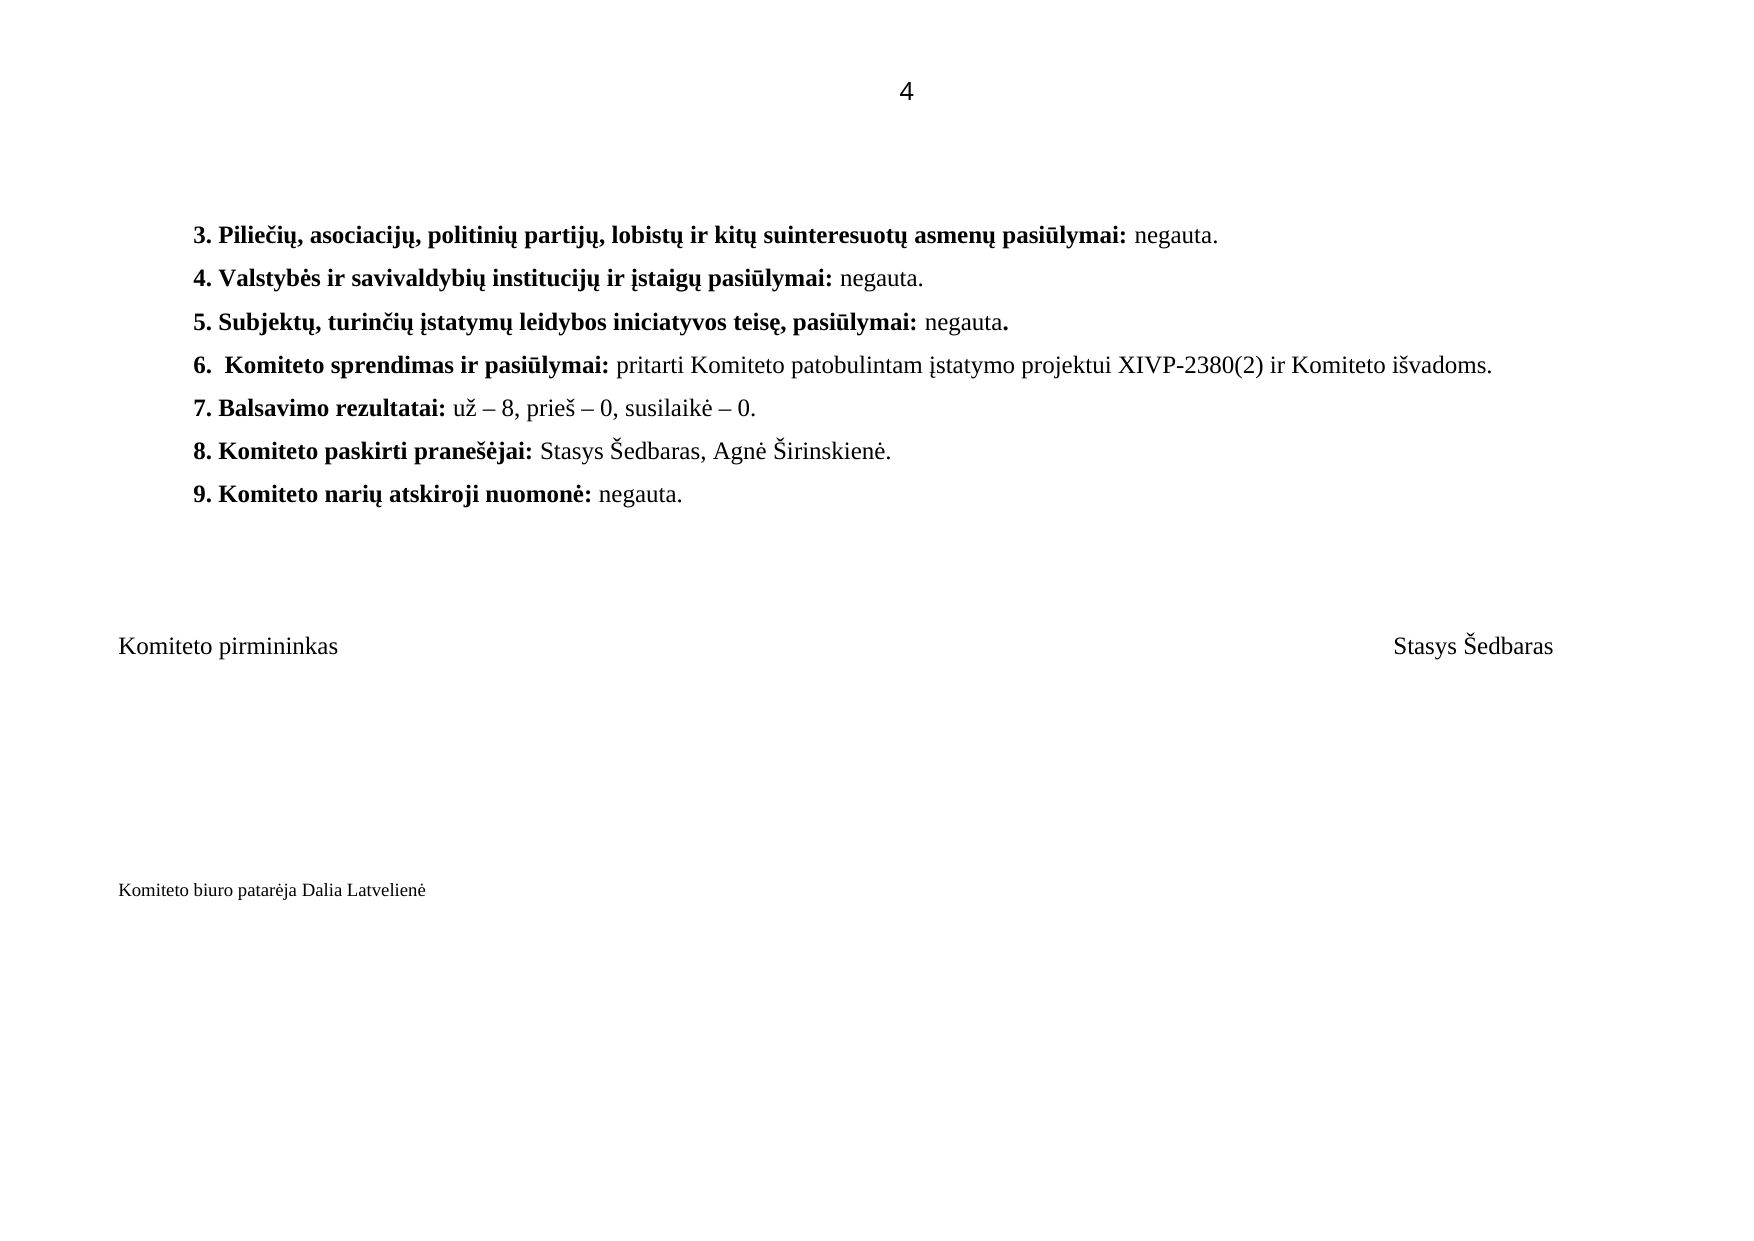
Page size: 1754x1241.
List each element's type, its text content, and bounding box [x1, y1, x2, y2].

text 9. Komiteto narių atskiroji nuomonė: negauta. [118, 479, 1695, 508]
text Komiteto biuro patarėja Dalia Latvelienė [118, 879, 1683, 901]
text Komiteto pirmininkas Stasys Šedbaras [118, 631, 1695, 660]
subtitle 3. Piliečių, asociacijų, politinių partijų, lobistų ir kitų suinteresuotų asmenų pasiūlymai: negauta. [118, 220, 1695, 249]
text 7. Balsavimo rezultatai: už – 8, prieš – 0, susilaikė – 0. [118, 393, 1695, 422]
subtitle 5. Subjektų, turinčių įstatymų leidybos iniciatyvos teisę, pasiūlymai: negauta. [118, 307, 1695, 335]
text 8. Komiteto paskirti pranešėjai: Stasys Šedbaras, Agnė Širinskienė. [118, 436, 1695, 465]
subtitle 4. Valstybės ir savivaldybių institucijų ir įstaigų pasiūlymai: negauta. [118, 263, 1695, 292]
subtitle 6. Komiteto sprendimas ir pasiūlymai: pritarti Komiteto patobulintam įstatymo projektui XIVP-2380(2) ir Komiteto išvadoms. [118, 350, 1695, 378]
